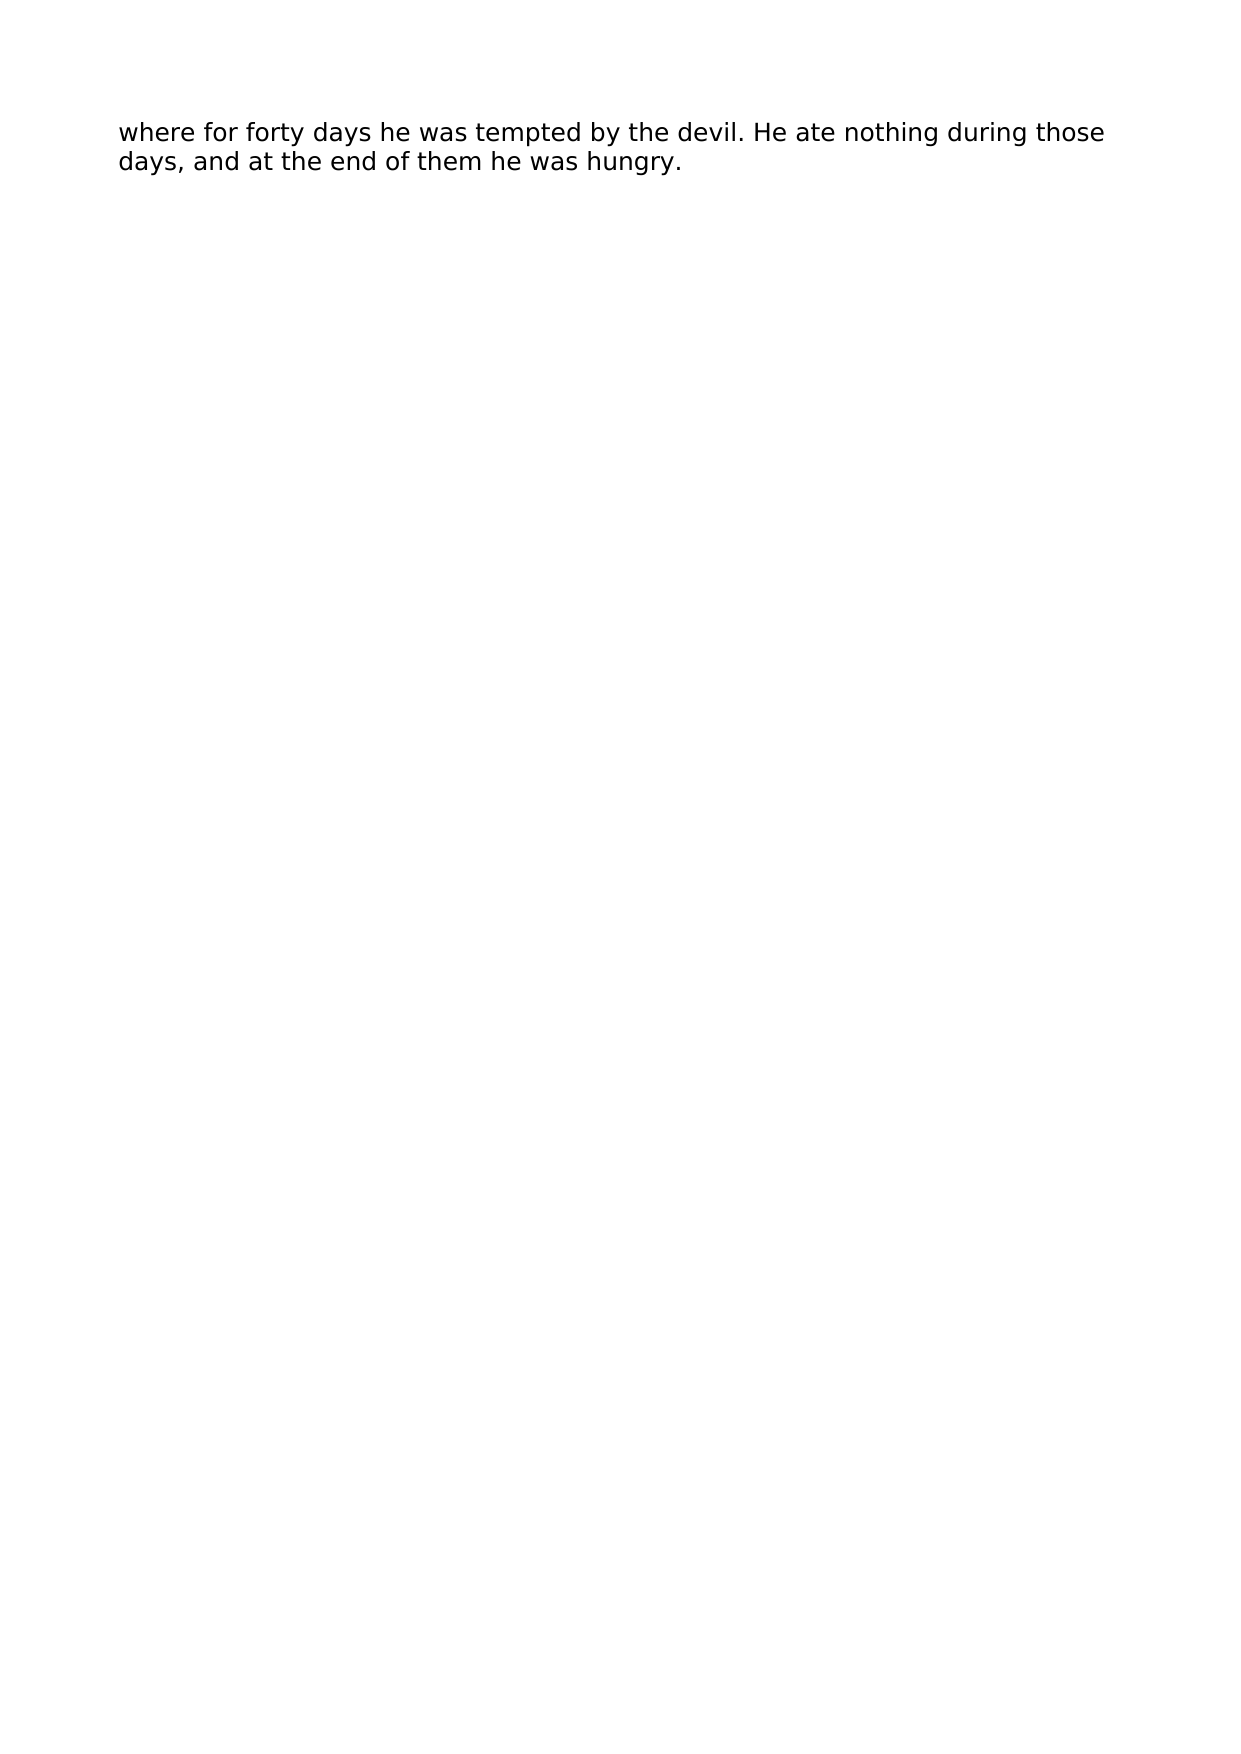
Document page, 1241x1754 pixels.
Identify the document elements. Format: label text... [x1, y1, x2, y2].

text where for forty days he was tempted by the devil. He ate nothing during those days, and at the end of them he was hungry. [118, 118, 1122, 176]
